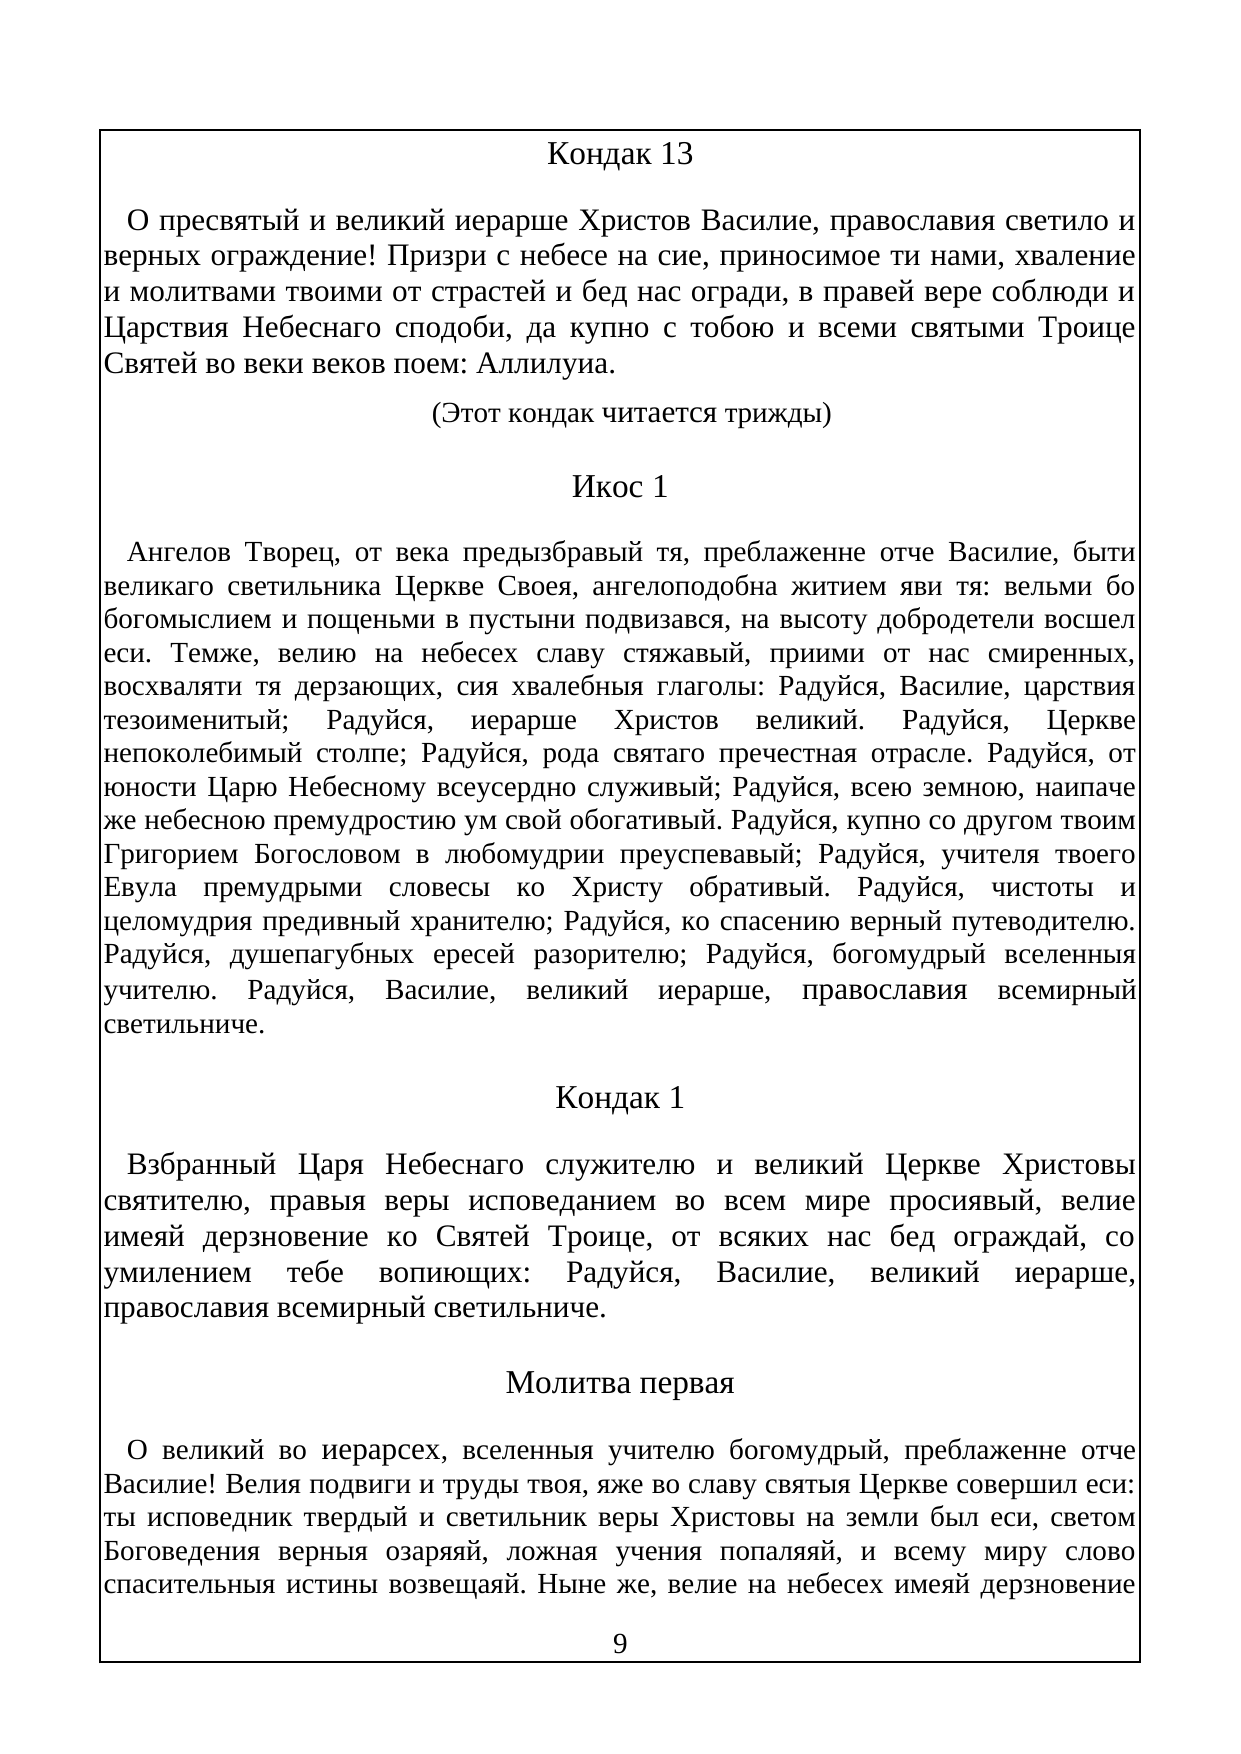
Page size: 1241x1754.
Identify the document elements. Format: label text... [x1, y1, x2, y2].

subtitle Кондак 1 [103, 1077, 1137, 1116]
text (Этот кондак читается трижды) [103, 393, 1137, 429]
subtitle Икос 1 [103, 466, 1137, 505]
text Ангелов Творец, от века предызбравый тя, преблаженне отче Василие, быти великаго светильника Церкве Своея, ангелоподобна житием яви тя: вельми бо богомыслием и пощеньми в пустыни подвизався, на высоту добродетели восшел еси. Темже, велию на небесех славу стяжавый, приими от нас смиренных, восхваляти тя дерзающих, сия хвалебныя глаголы: Радуйся, Василие, царствия тезоименитый; Радуйся, иерарше Христов великий. Радуйся, Церкве непоколебимый столпе; Радуйся, рода святаго пречестная отрасле. Радуйся, от юности Царю Небесному всеусердно служивый; Радуйся, всею земною, наипаче же небесною премудростию ум свой обогативый. Радуйся, купно со другом твоим Григорием Богословом в любомудрии преуспевавый; Радуйся, учителя твоего Евула премудрыми словесы ко Христу обративый. Радуйся, чистоты и целомудрия предивный хранителю; Радуйся, ко спасению верный путеводителю. Радуйся, душепагубных ересей разорителю; Радуйся, богомудрый вселенныя учителю. Радуйся, Василие, великий иерарше, православия всемирный светильниче. [103, 534, 1137, 1040]
subtitle Молитва первая [103, 1362, 1137, 1401]
text О великий во иерарсех, вселенныя учителю богомудрый, преблаженне отче Василие! Велия подвиги и труды твоя, яже во славу святыя Церкве совершил еси: ты исповедник твердый и светильник веры Христовы на земли был еси, светом Боговедения верныя озаряяй, ложная учения попаляяй, и всему миру слово спасительныя истины возвещаяй. Ныне же, велие на небесех имеяй дерзновение [103, 1430, 1137, 1600]
text О пресвятый и великий иерарше Христов Василие, православия светило и верных ограждение! Призри с небесе на сие, приносимое ти нами, хваление и молитвами твоими от страстей и бед нас огради, в правей вере соблюди и Царствия Небеснаго сподоби, да купно с тобою и всеми святыми Троице Святей во веки веков поем: Аллилуиа. [103, 201, 1137, 380]
text Взбранный Царя Небеснаго служителю и великий Церкве Христовы святителю, правыя веры исповеданием во всем мире просиявый, велие имеяй дерзновение ко Святей Троице, от всяких нас бед ограждай, со умилением тебе вопиющих: Радуйся, Василие, великий иерарше, православия всемирный светильниче. [103, 1145, 1137, 1325]
subtitle Кондак 13 [103, 133, 1137, 171]
